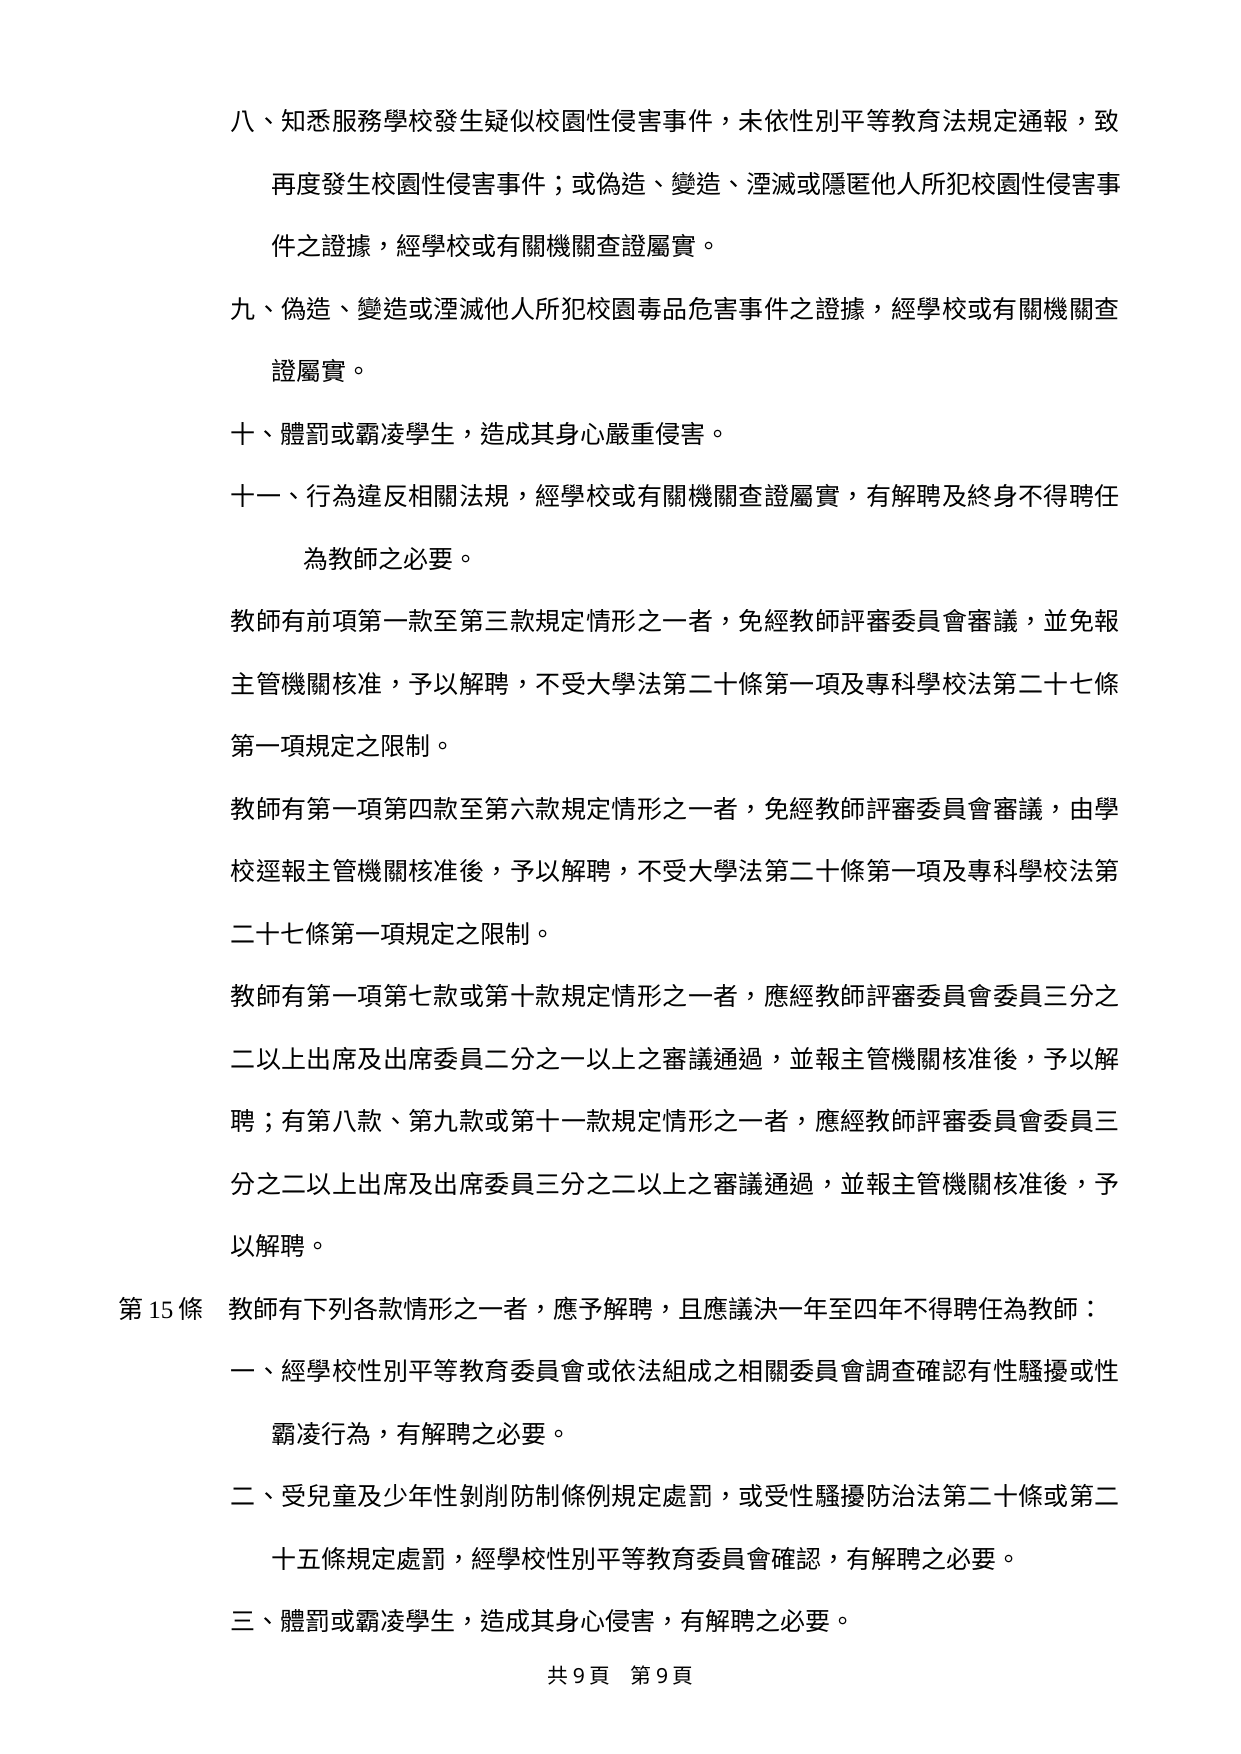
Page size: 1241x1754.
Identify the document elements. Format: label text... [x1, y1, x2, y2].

text 第15條 教師有下列各款情形之一者，應予解聘，且應議決一年至四年不得聘任為教師： [118, 1266, 1122, 1328]
text 教師有前項第一款至第三款規定情形之一者，免經教師評審委員會審議，並免報主管機關核准，予以解聘，不受大學法第二十條第一項及專科學校法第二十七條第一項規定之限制。 [230, 578, 1122, 766]
text 八、知悉服務學校發生疑似校園性侵害事件，未依性別平等教育法規定通報，致再度發生校園性侵害事件；或偽造、變造、湮滅或隱匿他人所犯校園性侵害事件之證據，經學校或有關機關查證屬實。 [230, 78, 1122, 266]
text 九、偽造、變造或湮滅他人所犯校園毒品危害事件之證據，經學校或有關機關查證屬實。 [230, 266, 1122, 391]
text 教師有第一項第四款至第六款規定情形之一者，免經教師評審委員會審議，由學校逕報主管機關核准後，予以解聘，不受大學法第二十條第一項及專科學校法第二十七條第一項規定之限制。 [230, 766, 1122, 953]
text 十、體罰或霸凌學生，造成其身心嚴重侵害。 [230, 391, 1122, 453]
text 三、體罰或霸凌學生，造成其身心侵害，有解聘之必要。 [230, 1578, 1122, 1641]
text 十一、行為違反相關法規，經學校或有關機關查證屬實，有解聘及終身不得聘任為教師之必要。 [230, 453, 1122, 578]
text 一、經學校性別平等教育委員會或依法組成之相關委員會調查確認有性騷擾或性霸凌行為，有解聘之必要。 [230, 1328, 1122, 1453]
text 二、受兒童及少年性剝削防制條例規定處罰，或受性騷擾防治法第二十條或第二十五條規定處罰，經學校性別平等教育委員會確認，有解聘之必要。 [230, 1453, 1122, 1578]
text 教師有第一項第七款或第十款規定情形之一者，應經教師評審委員會委員三分之二以上出席及出席委員二分之一以上之審議通過，並報主管機關核准後，予以解聘；有第八款、第九款或第十一款規定情形之一者，應經教師評審委員會委員三分之二以上出席及出席委員三分之二以上之審議通過，並報主管機關核准後，予以解聘。 [230, 953, 1122, 1266]
